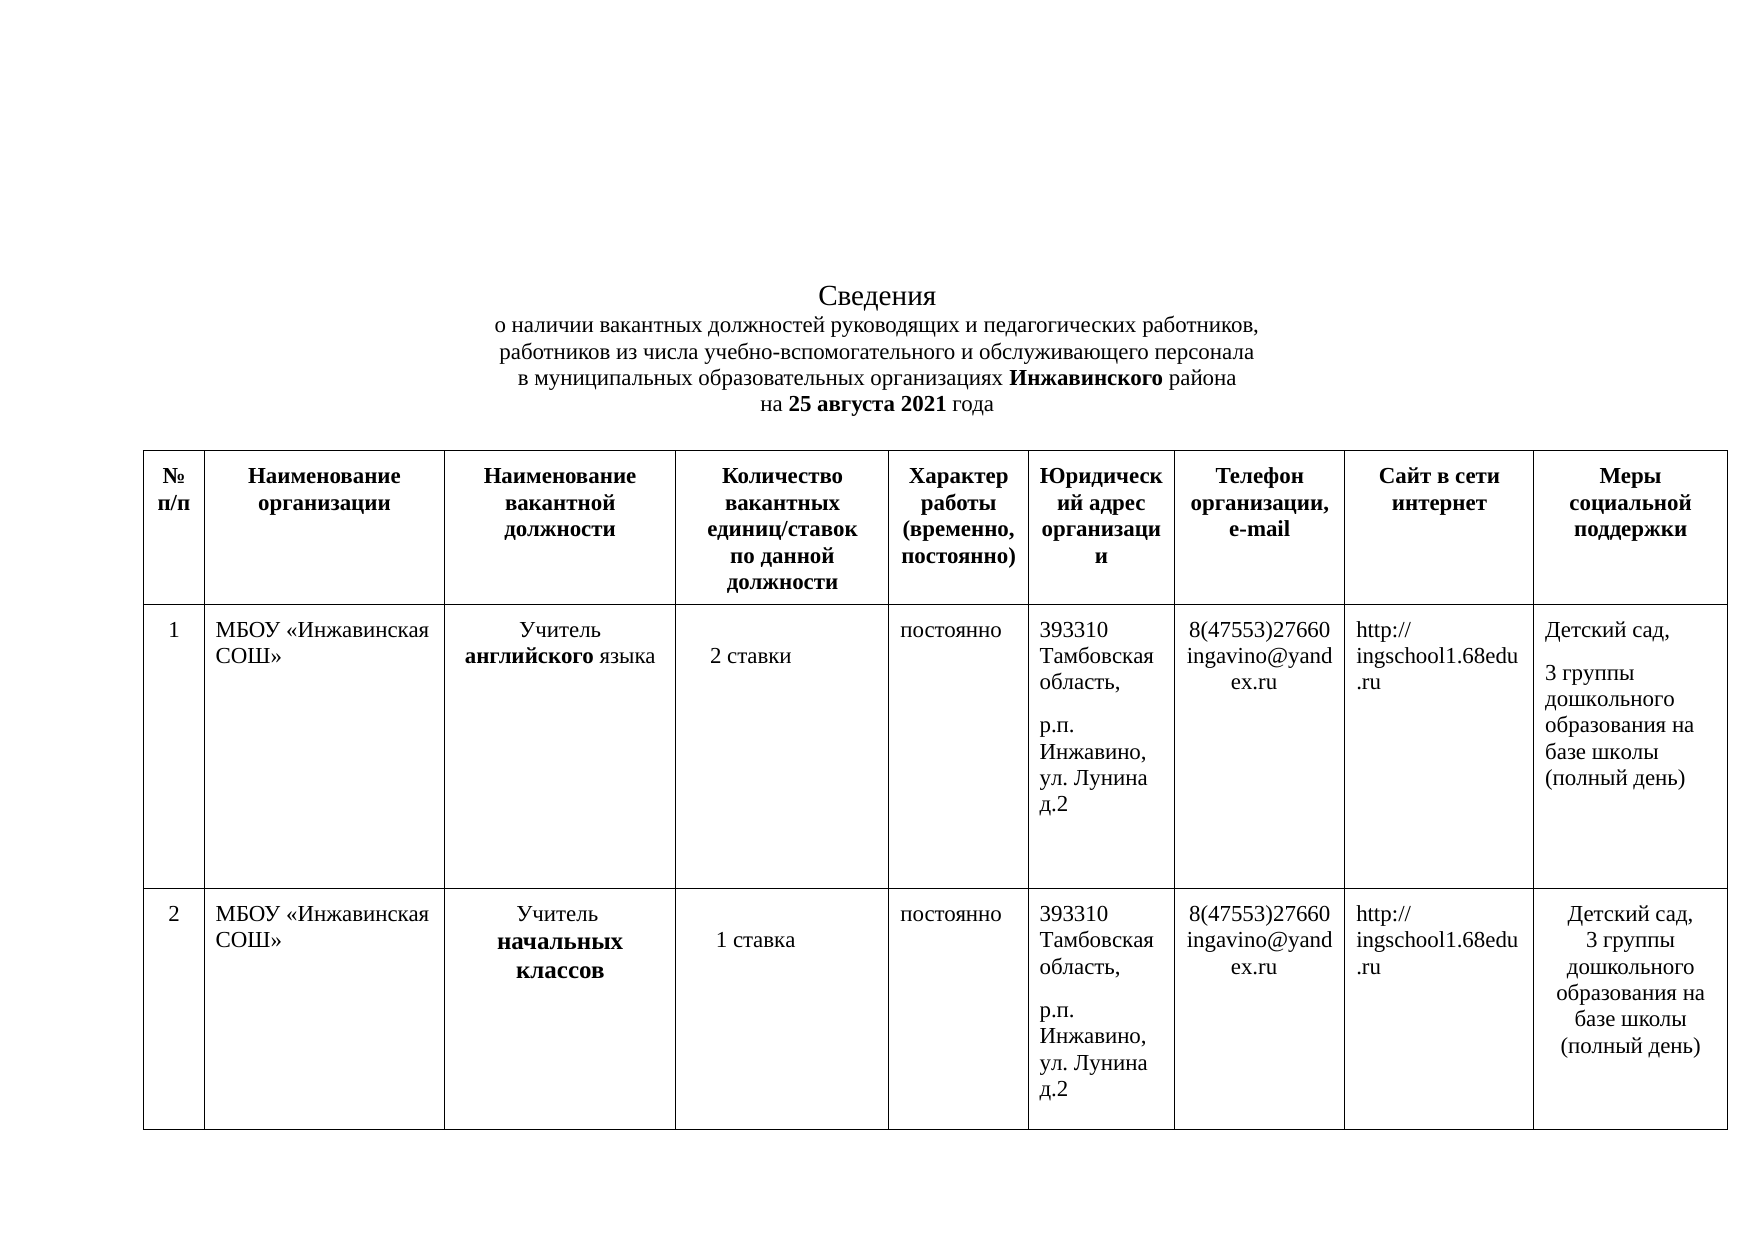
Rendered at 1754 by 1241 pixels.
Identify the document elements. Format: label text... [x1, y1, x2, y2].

table_cell МБОУ «Инжавинская СОШ» [205, 889, 444, 1129]
table_header Характер работы (временно, постоянно) [889, 451, 1028, 603]
table_cell постоянно [889, 889, 1028, 1129]
table_header Наименование организации [205, 451, 444, 603]
table_cell 393310 Тамбовская область, р.п. Инжавино, ул. Лунина д.2 [1029, 605, 1174, 888]
table_header [118, 177, 620, 211]
table_cell http://ingschool1.68edu.ru [1345, 605, 1533, 888]
text Сведения [118, 278, 1636, 311]
table_cell МБОУ «Инжавинская СОШ» [205, 605, 444, 888]
table_cell Учитель начальных классов [445, 889, 675, 1129]
table_cell [1521, 244, 1754, 278]
table_header Юридический адрес организации [1029, 451, 1174, 603]
table_header Меры социальной поддержки [1534, 451, 1727, 603]
text на 25 августа 2021 года [118, 390, 1636, 417]
table_cell 2 [144, 889, 204, 1129]
table_cell Детский сад, 3 группы дошкольного образования на базе школы (полный день) [1534, 889, 1727, 1129]
table_cell Детский сад, 3 группы дошкольного образования на базе школы (полный день) [1534, 605, 1727, 888]
table_header [620, 177, 1521, 211]
table_cell 8(47553)27660 ingavino@yandex.ru [1175, 605, 1344, 888]
table_cell 8(47553)27660 ingavino@yandex.ru [1175, 889, 1344, 1129]
text работников из числа учебно-вспомогательного и обслуживающего персонала [118, 338, 1636, 364]
table_header Наименование вакантной должности [445, 451, 675, 603]
table_cell [118, 244, 620, 278]
table_cell 1 ставка [676, 889, 888, 1129]
table_header Сайт в сети интернет [1345, 451, 1533, 603]
table_cell Учитель английского языка [445, 605, 675, 888]
text о наличии вакантных должностей руководящих и педагогических работников, [118, 311, 1636, 338]
table_cell http://ingschool1.68edu.ru [1345, 889, 1533, 1129]
table_cell [620, 211, 1521, 244]
table_header № п/п [144, 451, 204, 603]
text в муниципальных образовательных организациях Инжавинского района [118, 364, 1636, 390]
table_cell [118, 211, 620, 244]
table_cell постоянно [889, 605, 1028, 888]
table_cell 1 [144, 605, 204, 888]
table_cell [1521, 211, 1754, 244]
table_cell 2 ставки [676, 605, 888, 888]
table_header Телефон организации, е-mail [1175, 451, 1344, 603]
table_header Количество вакантных единиц/ставок по данной должности [676, 451, 888, 603]
table_header [1521, 177, 1754, 211]
table_cell [620, 244, 1521, 278]
table_cell 393310 Тамбовская область, р.п. Инжавино, ул. Лунина д.2 [1029, 889, 1174, 1129]
